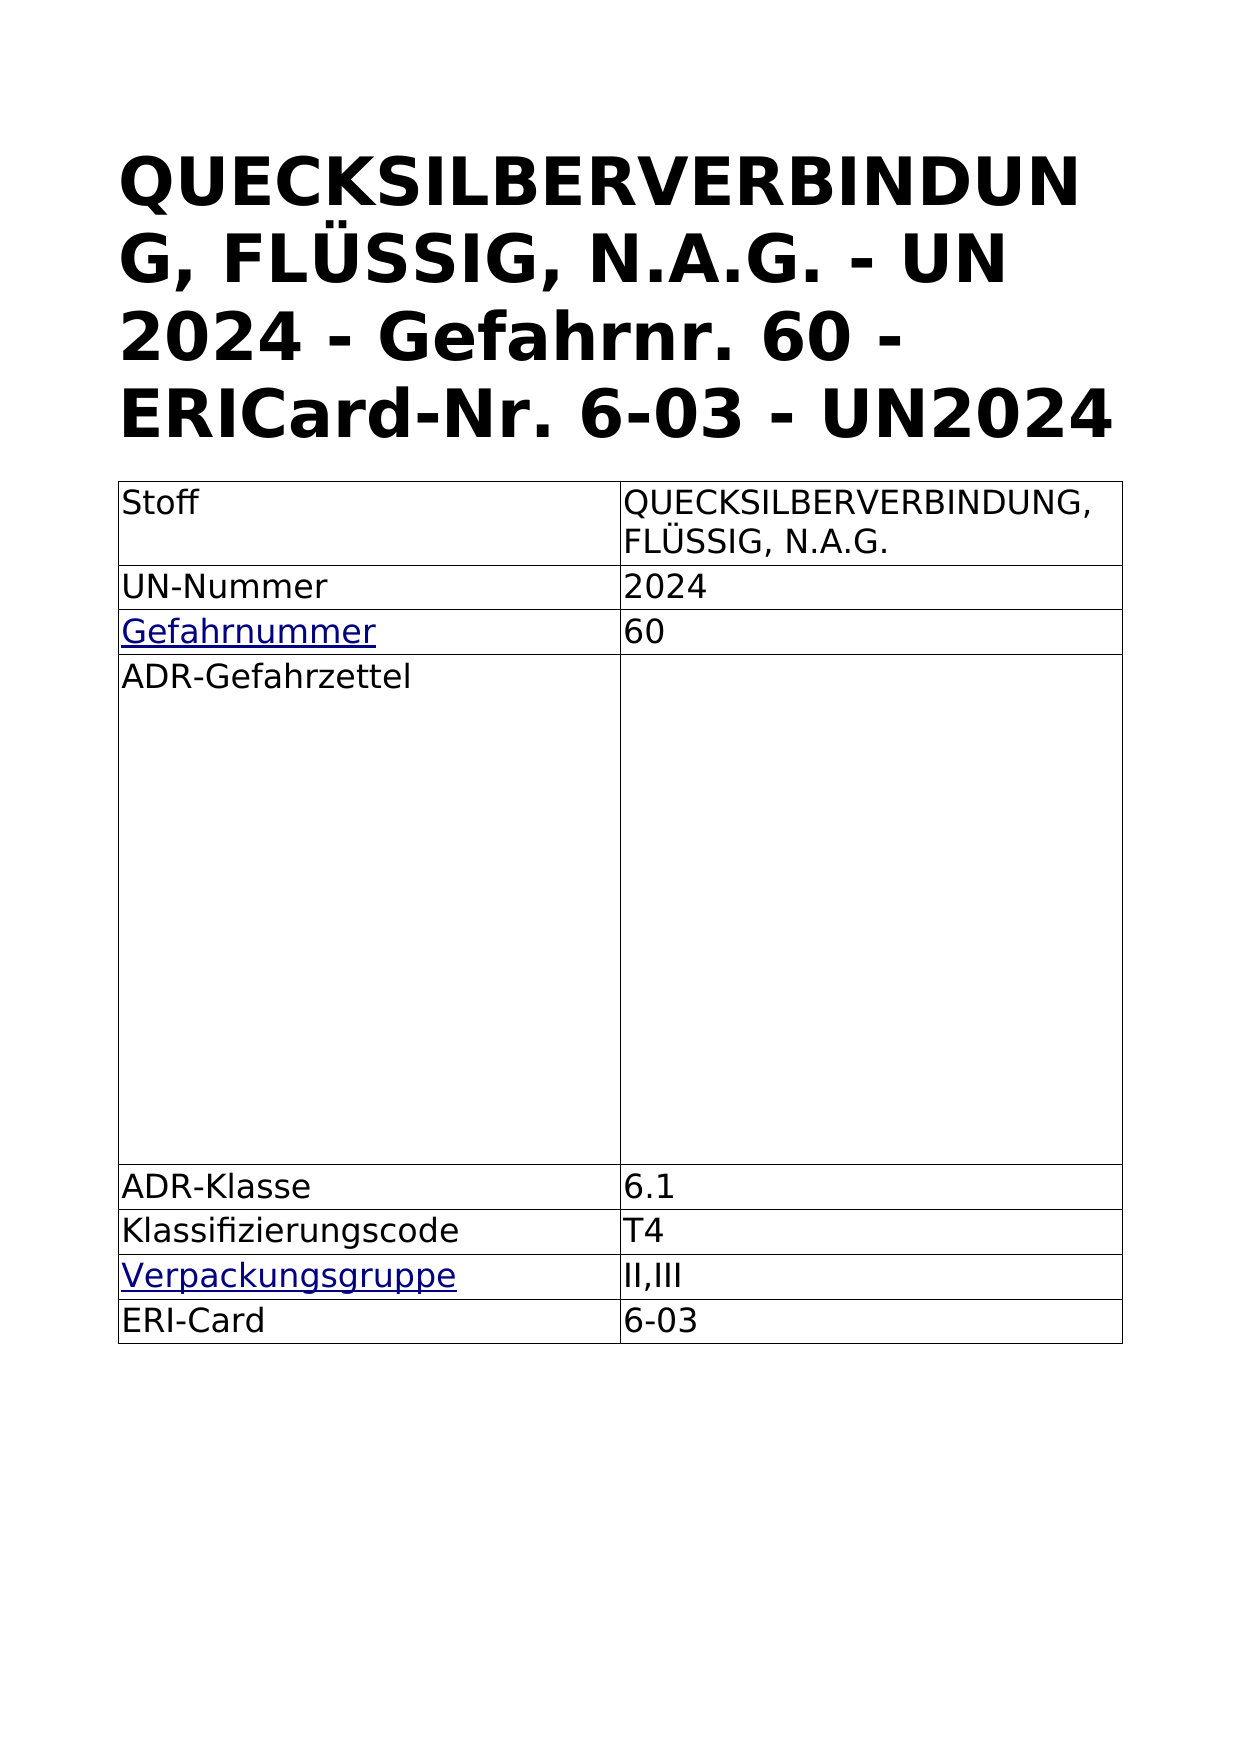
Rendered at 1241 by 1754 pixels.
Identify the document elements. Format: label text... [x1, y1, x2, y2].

table_cell 6.1 [621, 1165, 1122, 1209]
table_cell 6-03 [621, 1300, 1122, 1343]
table_cell ADR-Klasse [119, 1165, 620, 1209]
table_cell [621, 655, 1122, 1164]
table_cell Verpackungsgruppe [119, 1255, 620, 1298]
table_cell II,III [621, 1255, 1122, 1298]
table_cell ADR-Gefahrzettel [119, 655, 620, 1164]
table_cell 60 [621, 610, 1122, 654]
table_cell Gefahrnummer [119, 610, 620, 654]
table_header QUECKSILBERVERBINDUNG, FLÜSSIG, N.A.G. [621, 482, 1122, 564]
table_cell T4 [621, 1210, 1122, 1254]
subtitle QUECKSILBERVERBINDUNG, FLÜSSIG, N.A.G. - UN 2024 - Gefahrnr. 60 - ERICard-Nr. 6-03 - UN2024 [118, 143, 1122, 453]
table_cell 2024 [621, 566, 1122, 609]
table_cell Klassifizierungscode [119, 1210, 620, 1254]
table_cell ERI-Card [119, 1300, 620, 1343]
table_header Stoff [119, 482, 620, 564]
table_cell UN-Nummer [119, 566, 620, 609]
